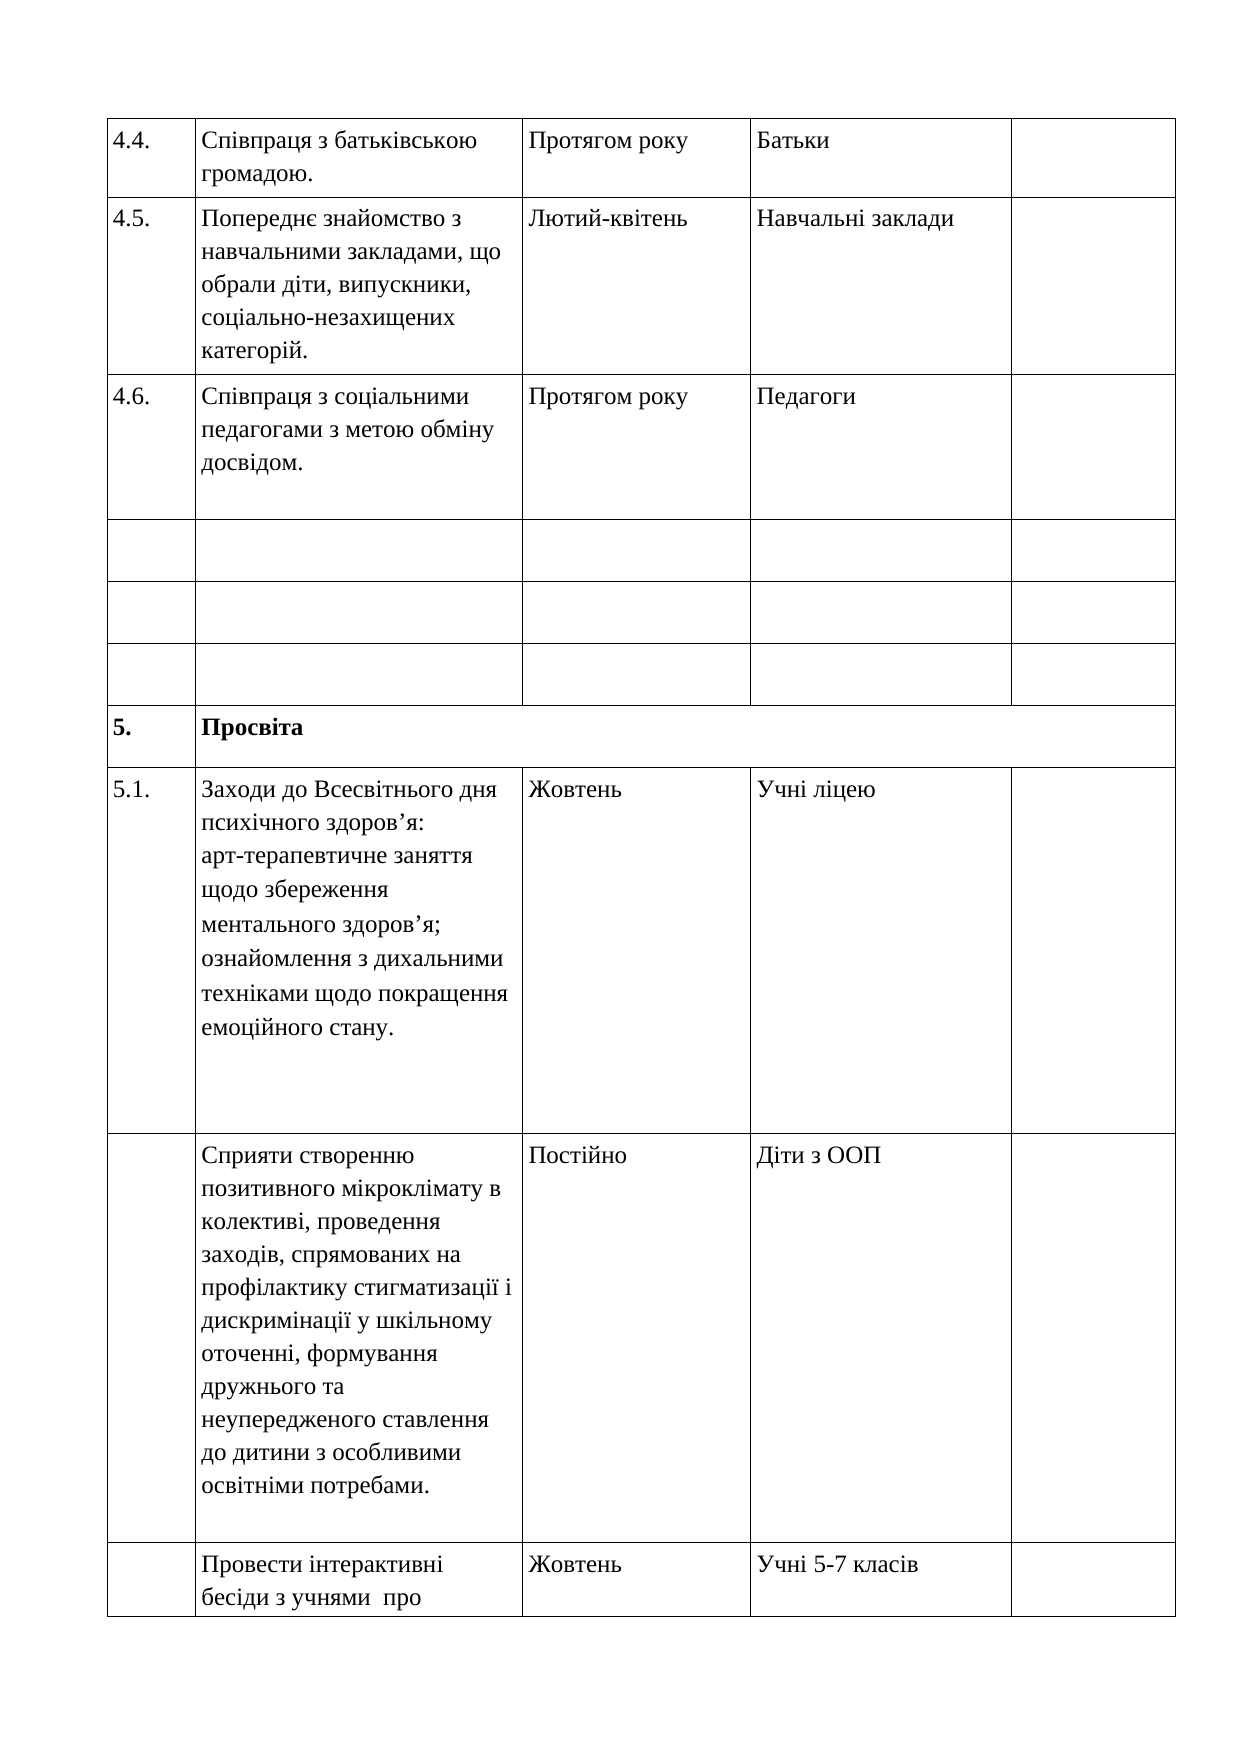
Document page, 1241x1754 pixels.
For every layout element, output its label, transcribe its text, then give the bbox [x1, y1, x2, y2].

table_cell [108, 520, 195, 581]
table_cell [196, 644, 522, 705]
table_cell [1012, 1134, 1175, 1542]
table_cell Учні ліцею [751, 768, 1011, 1133]
table_cell [523, 644, 750, 705]
table_cell 5.1. [108, 768, 195, 1133]
table_cell [1012, 119, 1175, 197]
table_cell Протягом року [523, 119, 750, 197]
table_cell [751, 520, 1011, 581]
table_cell [108, 582, 195, 643]
table_cell Сприяти створенню позитивного мікроклімату в колективі, проведення заходів, спрямованих на профілактику стигматизації і дискримінації у шкільному оточенні, формування дружнього та неупередженого ставлення до дитини з особливими освітніми потребами. [196, 1134, 522, 1542]
table_cell [1012, 520, 1175, 581]
table_cell [1012, 375, 1175, 519]
table_cell Просвіта [196, 706, 1175, 767]
table_cell Діти з ООП [751, 1134, 1011, 1542]
table_cell [751, 582, 1011, 643]
table_cell Педагоги [751, 375, 1011, 519]
table_cell 5. [108, 706, 195, 767]
table_cell [108, 1134, 195, 1542]
table_cell Жовтень [523, 1543, 750, 1616]
table_cell 4.6. [108, 375, 195, 519]
table_cell 4.4. [108, 119, 195, 197]
table_cell [1012, 1543, 1175, 1616]
table_cell Батьки [751, 119, 1011, 197]
table_cell [751, 644, 1011, 705]
table_cell Протягом року [523, 375, 750, 519]
table_cell [1012, 198, 1175, 374]
table_cell [196, 582, 522, 643]
table_cell [1012, 644, 1175, 705]
table_cell [523, 582, 750, 643]
table_cell Співпраця з батьківською громадою. [196, 119, 522, 197]
table_cell Заходи до Всесвітнього дня психічного здоров’я: арт-терапевтичне заняття щодо збереження ментального здоров’я; ознайомлення з дихальними техніками щодо покращення емоційного стану. [196, 768, 522, 1133]
table_cell Жовтень [523, 768, 750, 1133]
table_cell 4.5. [108, 198, 195, 374]
table_cell Постійно [523, 1134, 750, 1542]
table_cell Навчальні заклади [751, 198, 1011, 374]
table_cell [108, 644, 195, 705]
table_cell [196, 520, 522, 581]
table_cell [523, 520, 750, 581]
table_cell Провести інтерактивні бесіди з учнями про [196, 1543, 522, 1616]
table_cell [1012, 582, 1175, 643]
table_cell Учні 5-7 класів [751, 1543, 1011, 1616]
table_cell Лютий-квітень [523, 198, 750, 374]
table_cell Співпраця з соціальними педагогами з метою обміну досвідом. [196, 375, 522, 519]
table_cell Попереднє знайомство з навчальними закладами, що обрали діти, випускники, соціально-незахищених категорій. [196, 198, 522, 374]
table_cell [108, 1543, 195, 1616]
table_cell [1012, 768, 1175, 1133]
